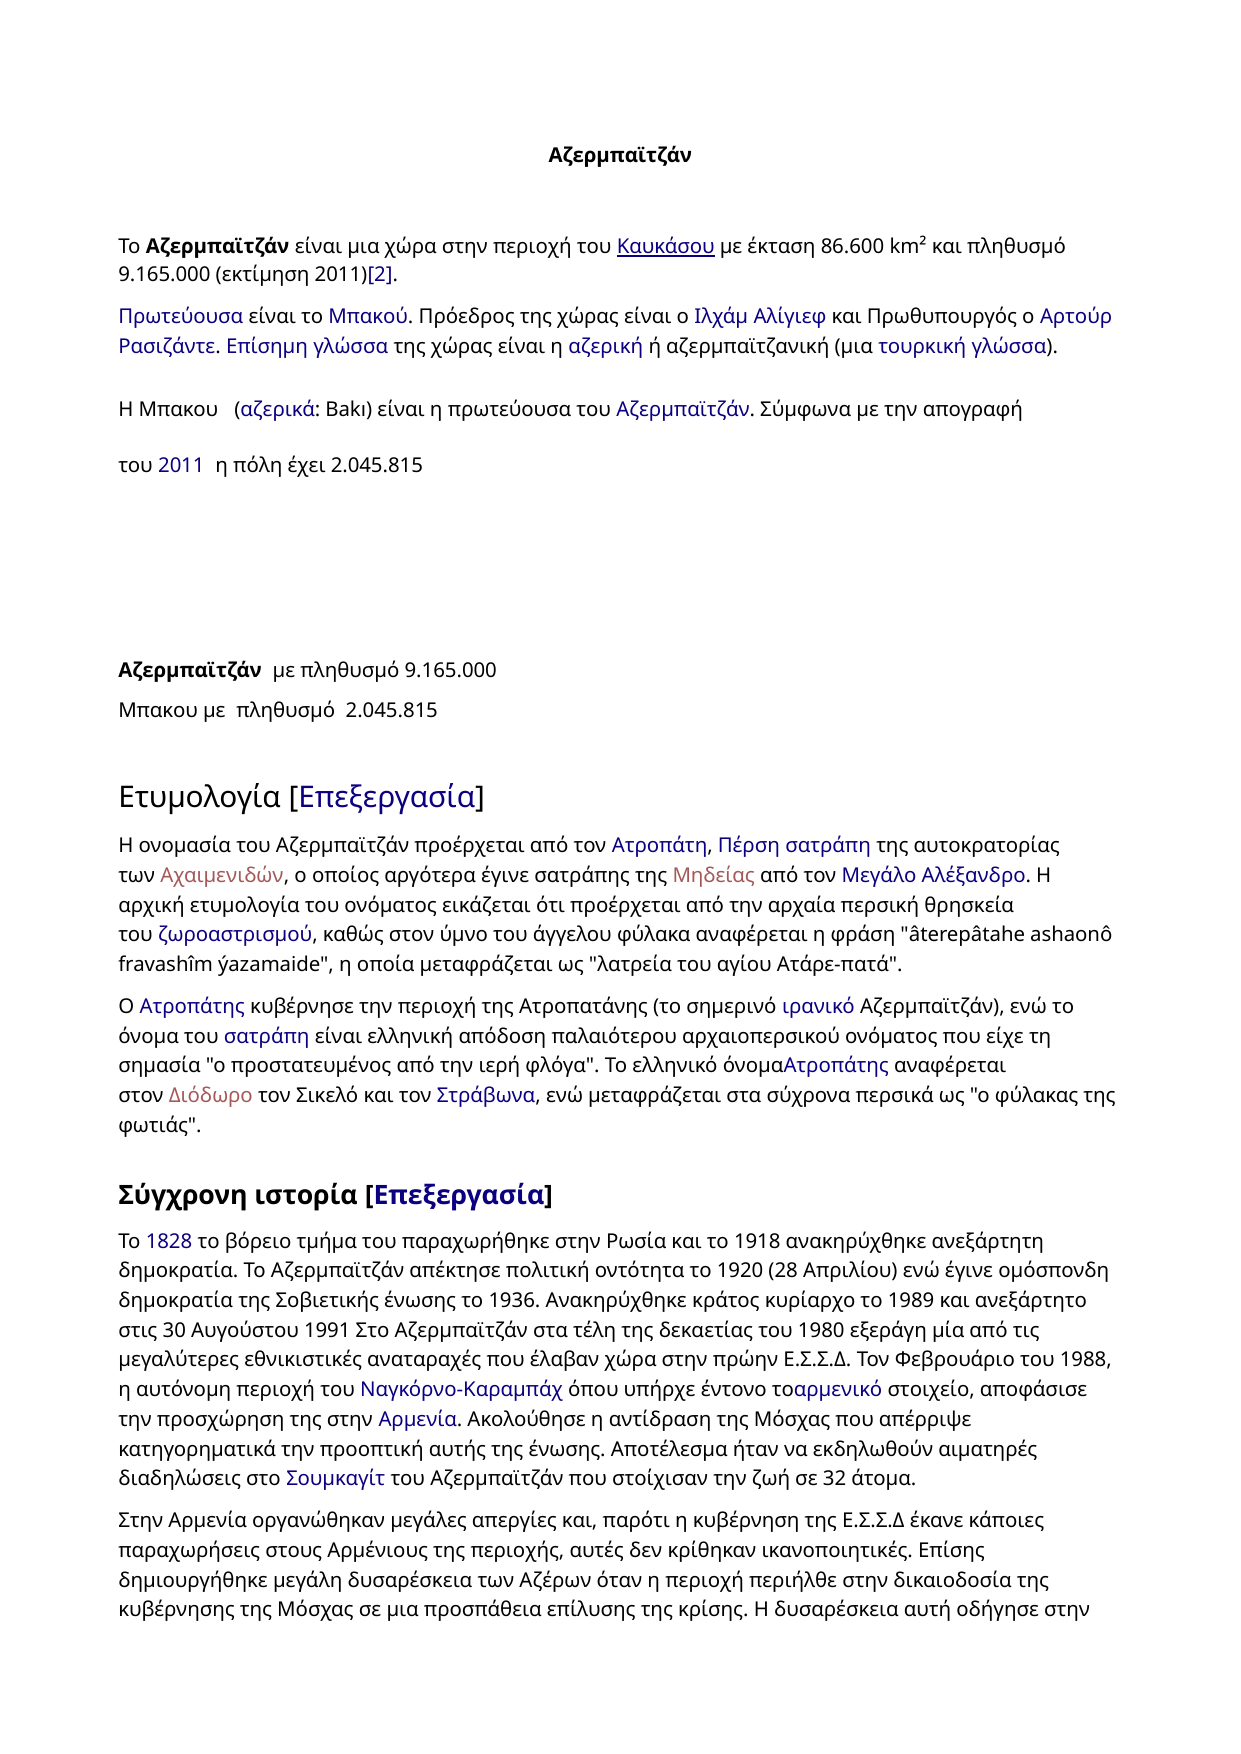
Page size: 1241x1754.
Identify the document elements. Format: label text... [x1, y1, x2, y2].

text Το Αζερμπαϊτζάν είναι μια χώρα στην περιοχή του Καυκάσου με έκταση 86.600 km² και πληθυσμό 9.165.000 (εκτίμηση 2011)[2]. [118, 232, 1122, 287]
text Ο Ατροπάτης κυβέρνησε την περιοχή της Ατροπατάνης (το σημερινό ιρανικό Αζερμπαϊτζάν), ενώ το όνομα του σατράπη είναι ελληνική απόδοση παλαιότερου αρχαιοπερσικού ονόματος που είχε τη σημασία "ο προστατευμένος από την ιερή φλόγα". Το ελληνικό όνομαΑτροπάτης αναφέρεται στον Διόδωρο τον Σικελό και τον Στράβωνα, ενώ μεταφράζεται στα σύχρονα περσικά ως "ο φύλακας της φωτιάς". [118, 990, 1122, 1138]
text Αζερμπαϊτζάν [118, 118, 1122, 175]
subtitle Ετυμολογία [Επεξεργασία] [118, 776, 1122, 816]
text Το 1828 το βόρειο τμήμα του παραχωρήθηκε στην Ρωσία και το 1918 ανακηρύχθηκε ανεξάρτητη δημοκρατία. Το Αζερμπαϊτζάν απέκτησε πολιτική οντότητα το 1920 (28 Απριλίου) ενώ έγινε ομόσπονδη δημοκρατία της Σοβιετικής ένωσης το 1936. Ανακηρύχθηκε κράτος κυρίαρχο το 1989 και ανεξάρτητο στις 30 Αυγούστου 1991 Στο Αζερμπαϊτζάν στα τέλη της δεκαετίας του 1980 εξεράγη μία από τις μεγαλύτερες εθνικιστικές αναταραχές που έλαβαν χώρα στην πρώην Ε.Σ.Σ.Δ. Τον Φεβρουάριο του 1988, η αυτόνομη περιοχή του Ναγκόρνο-Καραμπάχ όπου υπήρχε έντονο τοαρμενικό στοιχείο, αποφάσισε την προσχώρηση της στην Αρμενία. Ακολούθησε η αντίδραση της Μόσχας που απέρριψε κατηγορηματικά την προοπτική αυτής της ένωσης. Αποτέλεσμα ήταν να εκδηλωθούν αιματηρές διαδηλώσεις στο Σουμκαγίτ του Αζερμπαϊτζάν που στοίχισαν την ζωή σε 32 άτομα. [118, 1224, 1122, 1492]
text Μπακου με πληθυσμό 2.045.815 [118, 696, 1122, 723]
subtitle Σύγχρονη ιστορία [Επεξεργασία] [118, 1176, 1122, 1212]
text Πρωτεύουσα είναι το Μπακού. Πρόεδρος της χώρας είναι ο Ιλχάμ Αλίγιεφ και Πρωθυπουργός ο Αρτούρ Ρασιζάντε. Επίσημη γλώσσα της χώρας είναι η αζερική ή αζερμπαϊτζανική (μια τουρκική γλώσσα). [118, 299, 1122, 359]
text Η ονομασία του Αζερμπαϊτζάν προέρχεται από τον Ατροπάτη, Πέρση σατράπη της αυτοκρατορίας των Αχαιμενιδών, ο οποίος αργότερα έγινε σατράπης της Μηδείας από τον Μεγάλο Αλέξανδρο. Η αρχική ετυμολογία του ονόματος εικάζεται ότι προέρχεται από την αρχαία περσική θρησκεία του ζωροαστρισμού, καθώς στον ύμνο του άγγελου φύλακα αναφέρεται η φράση "âterepâtahe ashaonô fravashîm ýazamaide", η οποία μεταφράζεται ως "λατρεία του αγίου Ατάρε-πατά". [118, 829, 1122, 977]
text Η Μπακου (αζερικά: Bakı) είναι η πρωτεύουσα του Αζερμπαϊτζάν. Σύμφωνα με την απογραφή του 2011 η πόλη έχει 2.045.815 [118, 371, 1122, 485]
text Στην Αρμενία οργανώθηκαν μεγάλες απεργίες και, παρότι η κυβέρνηση της Ε.Σ.Σ.Δ έκανε κάποιες παραχωρήσεις στους Αρμένιους της περιοχής, αυτές δεν κρίθηκαν ικανοποιητικές. Επίσης δημιουργήθηκε μεγάλη δυσαρέσκεια των Αζέρων όταν η περιοχή περιήλθε στην δικαιοδοσία της κυβέρνησης της Μόσχας σε μια προσπάθεια επίλυσης της κρίσης. Η δυσαρέσκεια αυτή οδήγησε στην [118, 1504, 1122, 1623]
text Αζερμπαϊτζάν με πληθυσμό 9.165.000 [118, 655, 1122, 683]
